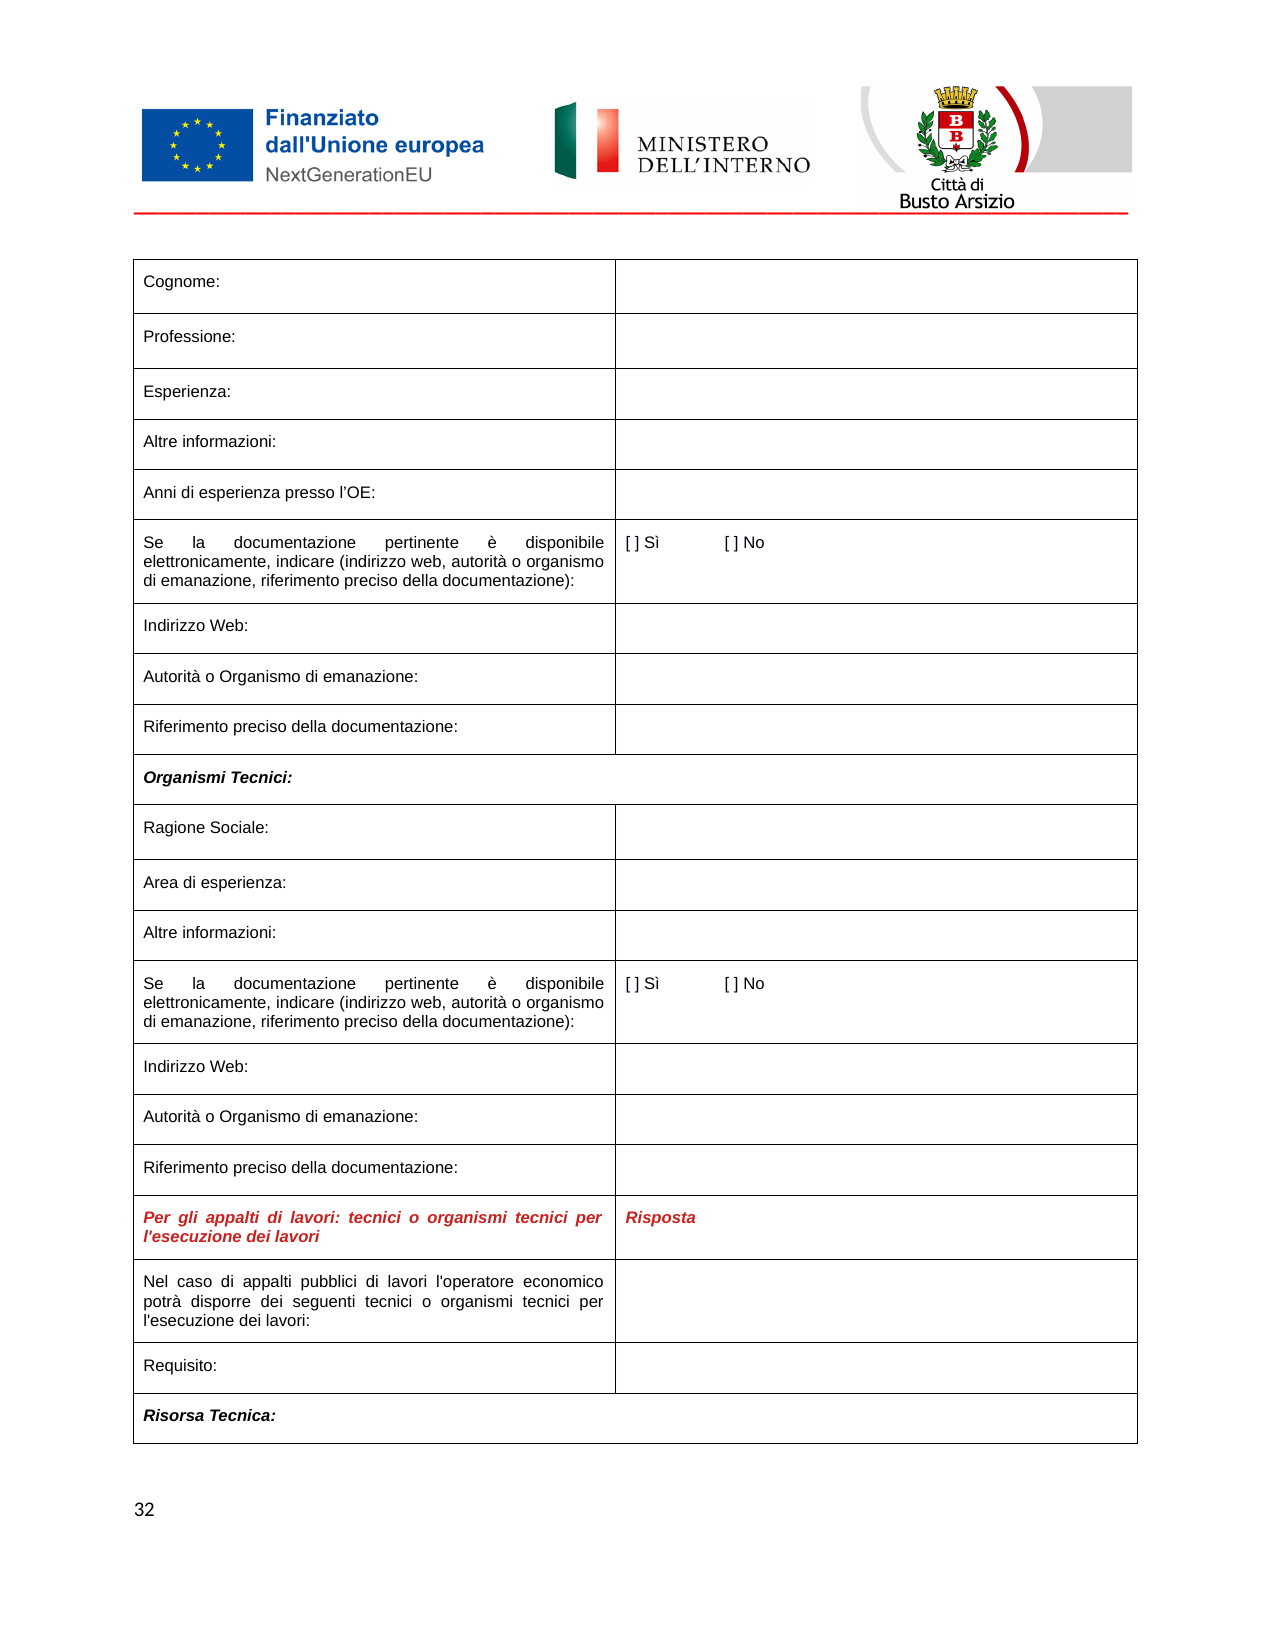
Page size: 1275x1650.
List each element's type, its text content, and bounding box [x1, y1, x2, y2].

table_cell Se la documentazione pertinente è disponibile elettronicamente, indicare (indirizzo web, autorità o organismo di emanazione, riferimento preciso della documentazione): [134, 520, 615, 603]
table_cell [616, 260, 1137, 313]
table_cell Altre informazioni: [134, 420, 615, 469]
table_cell [616, 1343, 1137, 1392]
table_cell Nel caso di appalti pubblici di lavori l'operatore economico potrà disporre dei seguenti tecnici o organismi tecnici per l'esecuzione dei lavori: [134, 1260, 615, 1342]
table_cell Risorsa Tecnica: [134, 1394, 1137, 1443]
table_cell [616, 1044, 1137, 1094]
table_cell [616, 314, 1137, 368]
table_cell [ ] Sì [ ] No [616, 520, 1137, 603]
table_cell Autorità o Organismo di emanazione: [134, 654, 615, 703]
table_cell [616, 420, 1137, 469]
table_cell Anni di esperienza presso l’OE: [134, 470, 615, 519]
table_cell Area di esperienza: [134, 860, 615, 909]
table_cell Per gli appalti di lavori: tecnici o organismi tecnici per l'esecuzione dei lavori [134, 1196, 615, 1259]
table_cell Cognome: [134, 260, 615, 313]
table_cell Riferimento preciso della documentazione: [134, 705, 615, 754]
table_cell [616, 911, 1137, 960]
table_cell Se la documentazione pertinente è disponibile elettronicamente, indicare (indirizzo web, autorità o organismo di emanazione, riferimento preciso della documentazione): [134, 961, 615, 1043]
table_cell [616, 1145, 1137, 1194]
table_cell Autorità o Organismo di emanazione: [134, 1095, 615, 1144]
table_cell [616, 654, 1137, 703]
table_cell [616, 369, 1137, 418]
table_cell [616, 1260, 1137, 1342]
table_cell [616, 705, 1137, 754]
table_cell [616, 470, 1137, 519]
table_cell Risposta [616, 1196, 1137, 1259]
table_cell Organismi Tecnici: [134, 755, 1137, 804]
table_cell Esperienza: [134, 369, 615, 418]
table_cell [616, 604, 1137, 653]
table_cell [616, 1095, 1137, 1144]
table_cell Altre informazioni: [134, 911, 615, 960]
table_cell [616, 805, 1137, 859]
table_cell [616, 860, 1137, 909]
table_cell Ragione Sociale: [134, 805, 615, 859]
picture [551, 98, 813, 186]
table_cell Professione: [134, 314, 615, 368]
table_cell Indirizzo Web: [134, 604, 615, 653]
table_cell [ ] Sì [ ] No [616, 961, 1137, 1043]
table_cell Riferimento preciso della documentazione: [134, 1145, 615, 1194]
table_cell Indirizzo Web: [134, 1044, 615, 1094]
picture [860, 86, 1133, 209]
table_cell Requisito: [134, 1343, 615, 1392]
picture [133, 97, 515, 192]
